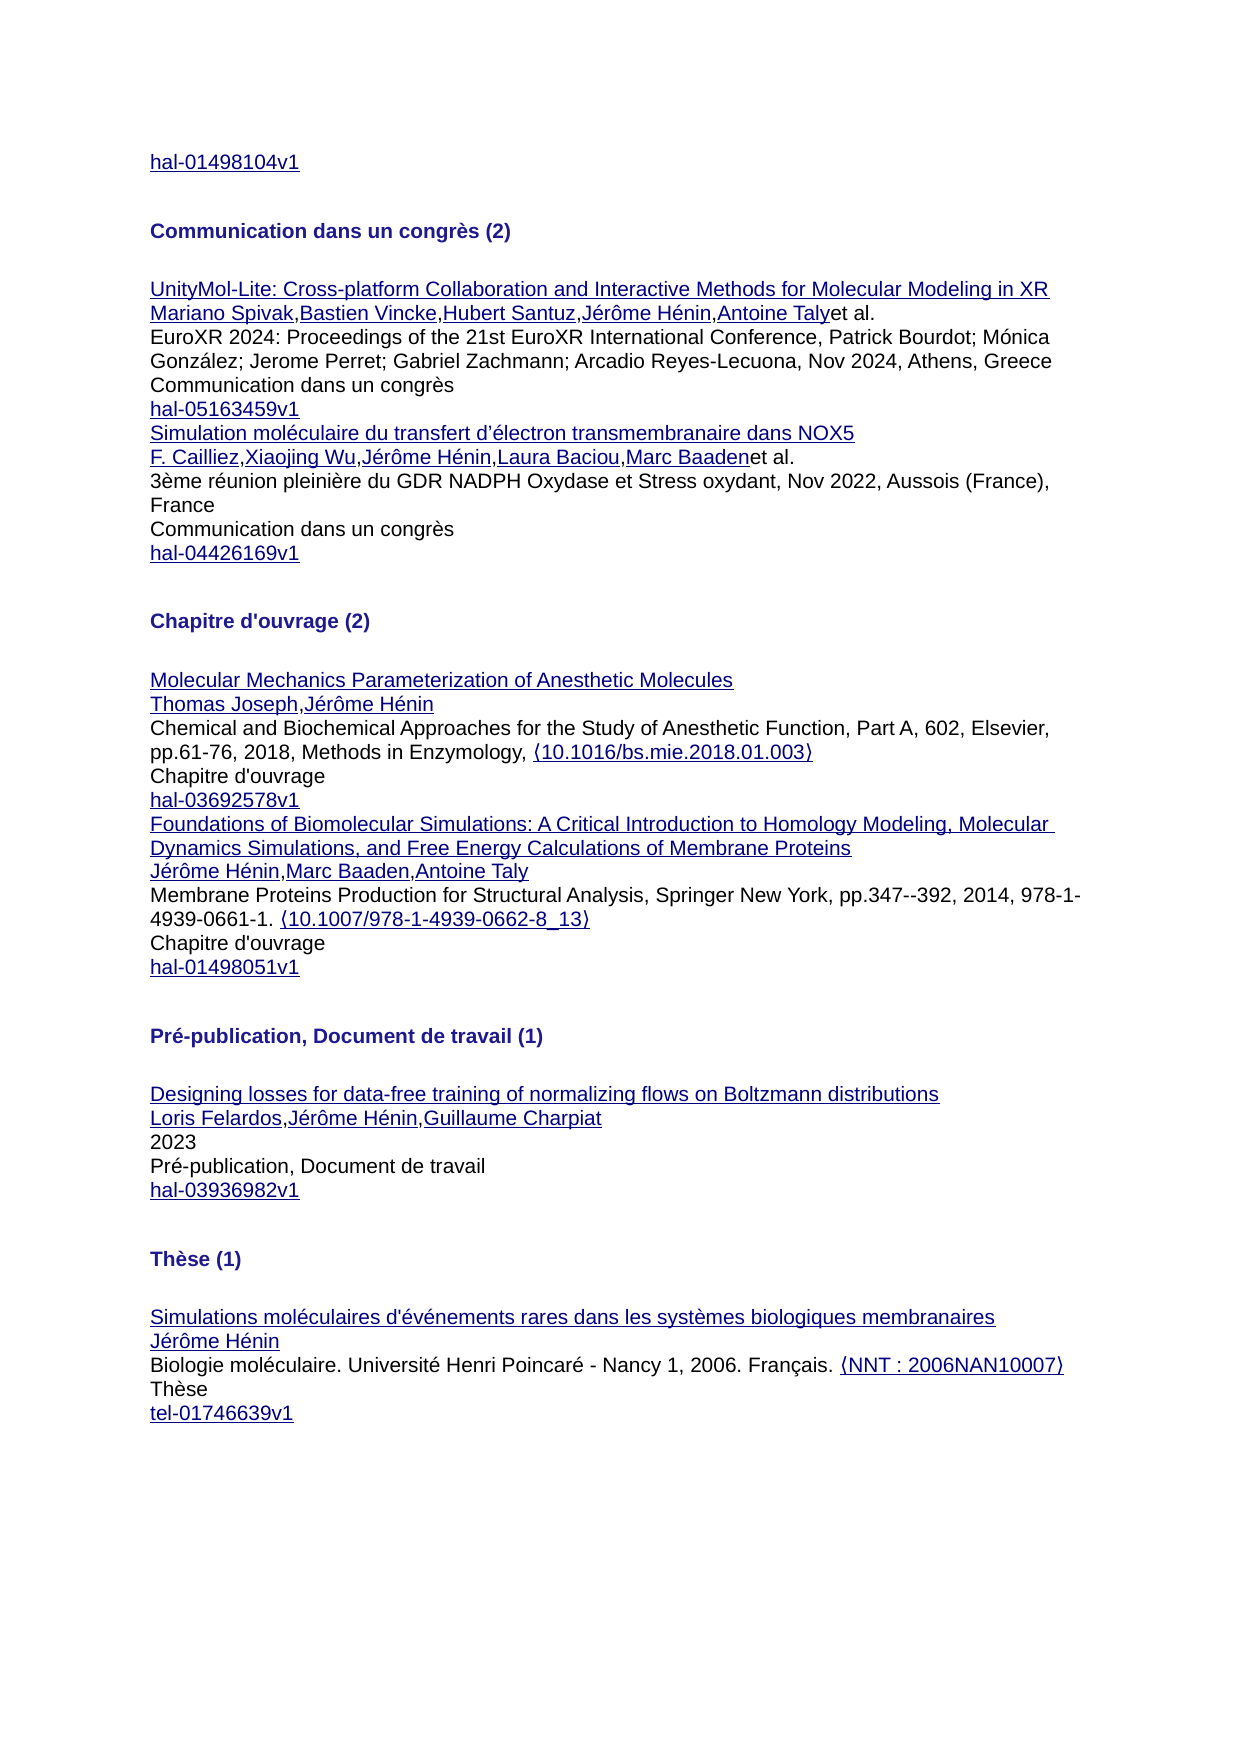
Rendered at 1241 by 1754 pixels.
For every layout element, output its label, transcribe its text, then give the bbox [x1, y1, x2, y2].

table_header Simulations moléculaires d'événements rares dans les systèmes biologiques membranaires Jérôme Hénin Biologie moléculaire. Université Henri Poincaré - Nancy 1, 2006. Français. ⟨NNT : 2006NAN10007⟩ Thèse tel-01746639v1 [150, 1305, 1090, 1425]
subtitle Thèse (1) [150, 1247, 1090, 1271]
table_cell Simulation moléculaire du transfert d’électron transmembranaire dans NOX5 F. Cailliez,Xiaojing Wu,Jérôme Hénin,Laura Baciou,Marc Baadenet al. 3ème réunion pleinière du GDR NADPH Oxydase et Stress oxydant, Nov 2022, Aussois (France), France Communication dans un congrès hal-04426169v1 [150, 421, 1090, 564]
subtitle Pré-publication, Document de travail (1) [150, 1024, 1090, 1048]
subtitle Communication dans un congrès (2) [150, 219, 1090, 243]
table_cell Foundations of Biomolecular Simulations: A Critical Introduction to Homology Modeling, Molecular Dynamics Simulations, and Free Energy Calculations of Membrane Proteins Jérôme Hénin,Marc Baaden,Antoine Taly Membrane Proteins Production for Structural Analysis, Springer New York, pp.347--392, 2014, 978-1-4939-0661-1. ⟨10.1007/978-1-4939-0662-8_13⟩ Chapitre d'ouvrage hal-01498051v1 [150, 811, 1090, 979]
subtitle Chapitre d'ouvrage (2) [150, 609, 1090, 633]
table_header Designing losses for data-free training of normalizing flows on Boltzmann distributions Loris Felardos,Jérôme Hénin,Guillaume Charpiat 2023 Pré-publication, Document de travail hal-03936982v1 [150, 1082, 1090, 1202]
table_header Molecular Mechanics Parameterization of Anesthetic Molecules Thomas Joseph,Jérôme Hénin Chemical and Biochemical Approaches for the Study of Anesthetic Function, Part A, 602, Elsevier, pp.61-76, 2018, Methods in Enzymology, ⟨10.1016/bs.mie.2018.01.003⟩ Chapitre d'ouvrage hal-03692578v1 [150, 668, 1090, 811]
table_cell hal-01498104v1 [150, 150, 1090, 174]
table_header UnityMol-Lite: Cross-platform Collaboration and Interactive Methods for Molecular Modeling in XR Mariano Spivak,Bastien Vincke,Hubert Santuz,Jérôme Hénin,Antoine Talyet al. EuroXR 2024: Proceedings of the 21st EuroXR International Conference, Patrick Bourdot; Mónica González; Jerome Perret; Gabriel Zachmann; Arcadio Reyes-Lecuona, Nov 2024, Athens, Greece Communication dans un congrès hal-05163459v1 [150, 277, 1090, 421]
